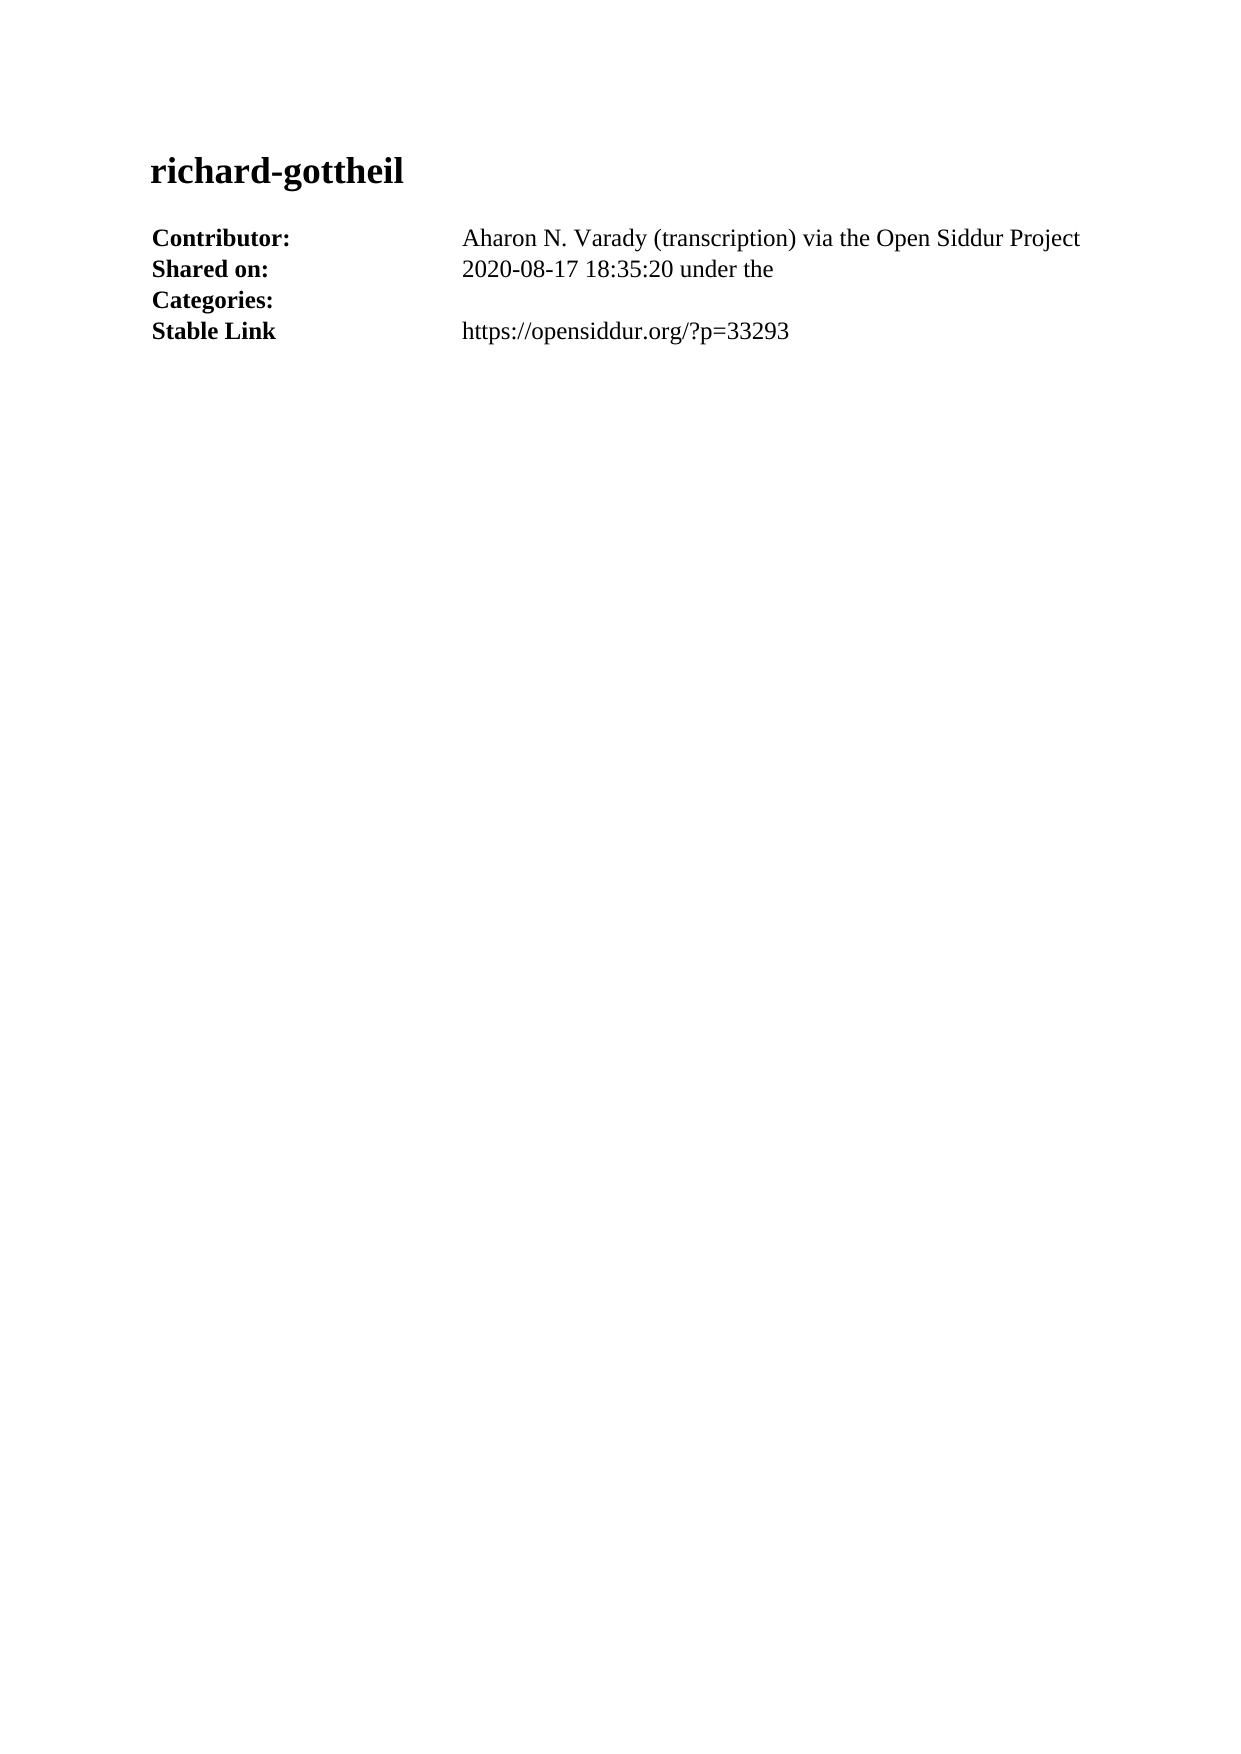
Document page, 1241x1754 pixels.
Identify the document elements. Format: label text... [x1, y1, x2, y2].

table_header Aharon N. Varady (transcription) via the Open Siddur Project [460, 223, 1090, 253]
table_cell 2020-08-17 18:35:20 under the [460, 254, 1090, 284]
table_cell [460, 284, 1090, 315]
subtitle richard-gottheil [150, 150, 1090, 192]
table_cell https://opensiddur.org/?p=33293 [460, 315, 1090, 346]
table_cell Shared on: [150, 254, 460, 284]
table_cell Categories: [150, 284, 460, 315]
table_header Contributor: [150, 223, 460, 253]
table_cell Stable Link [150, 315, 460, 346]
